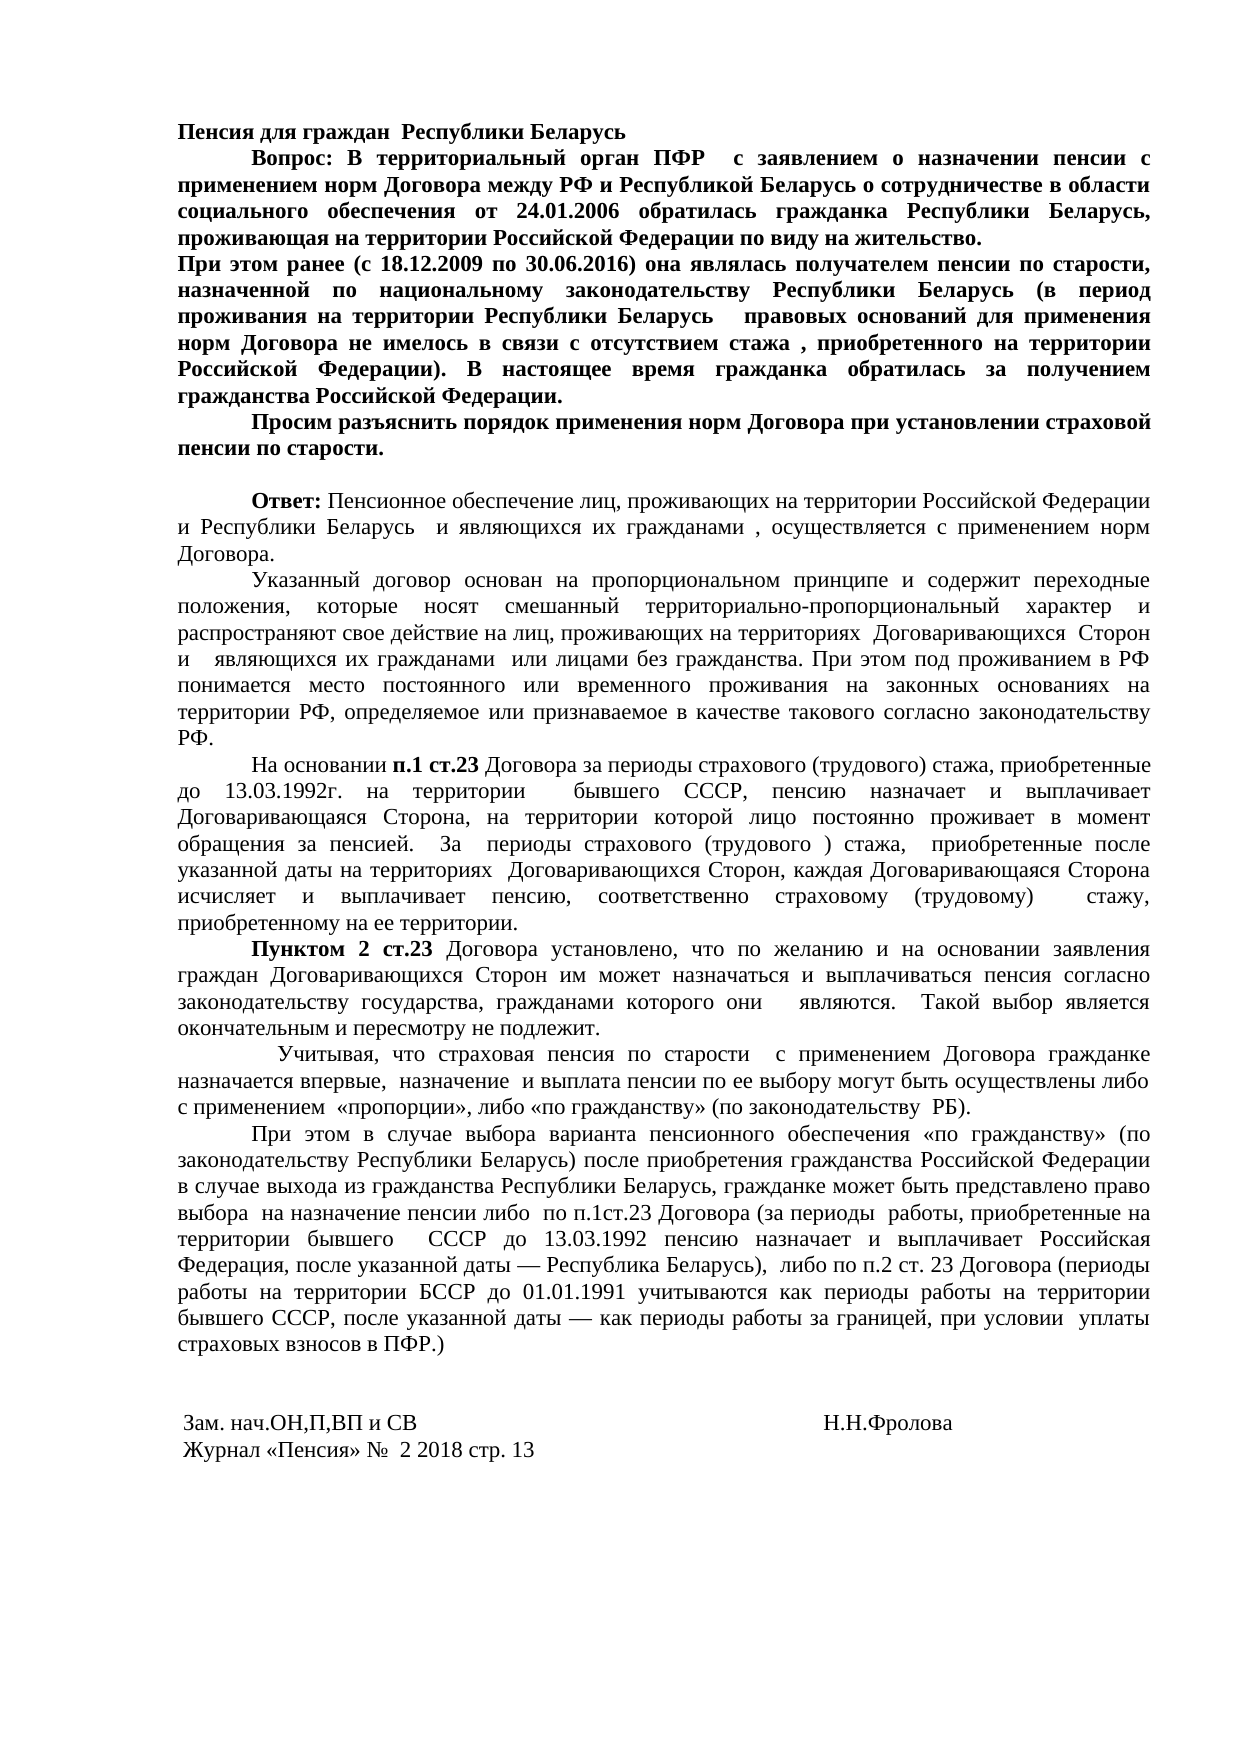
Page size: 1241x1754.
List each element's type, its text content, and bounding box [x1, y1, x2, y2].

text Указанный договор основан на пропорциональном принципе и содержит переходные положения, которые носят смешанный территориально-пропорциональный характер и распространяют свое действие на лиц, проживающих на территориях Договаривающихся Сторон и являющихся их гражданами или лицами без гражданства. При этом под проживанием в РФ понимается место постоянного или временного проживания на законных основаниях на территории РФ, определяемое или признаваемое в качестве такового согласно законодательству РФ. [177, 566, 1152, 751]
text Ответ: Пенсионное обеспечение лиц, проживающих на территории Российской Федерации и Республики Беларусь и являющихся их гражданами , осуществляется с применением норм Договора. [177, 487, 1152, 566]
text Журнал «Пенсия» № 2 2018 стр. 13 [177, 1436, 1152, 1462]
text Пунктом 2 ст.23 Договора установлено, что по желанию и на основании заявления граждан Договаривающихся Сторон им может назначаться и выплачиваться пенсия согласно законодательству государства, гражданами которого они являются. Такой выбор является окончательным и пересмотру не подлежит. [177, 935, 1152, 1041]
text Учитывая, что страховая пенсия по старости с применением Договора гражданке назначается впервые, назначение и выплата пенсии по ее выбору могут быть осуществлены либо с применением «пропорции», либо «по гражданству» (по законодательству РБ). [177, 1041, 1152, 1119]
text Зам. нач.ОН,П,ВП и СВ Н.Н.Фролова [177, 1409, 1152, 1436]
text Просим разъяснить порядок применения норм Договора при установлении страховой пенсии по старости. [177, 408, 1152, 461]
text При этом в случае выбора варианта пенсионного обеспечения «по гражданству» (по законодательству Республики Беларусь) после приобретения гражданства Российской Федерации в случае выхода из гражданства Республики Беларусь, гражданке может быть представлено право выбора на назначение пенсии либо по п.1ст.23 Договора (за периоды работы, приобретенные на территории бывшего СССР до 13.03.1992 пенсию назначает и выплачивает Российская Федерация, после указанной даты — Республика Беларусь), либо по п.2 ст. 23 Договора (периоды работы на территории БССР до 01.01.1991 учитываются как периоды работы на территории бывшего СССР, после указанной даты — как периоды работы за границей, при условии уплаты страховых взносов в ПФР.) [177, 1119, 1152, 1357]
text Вопрос: В территориальный орган ПФР с заявлением о назначении пенсии с применением норм Договора между РФ и Республикой Беларусь о сотрудничестве в области социального обеспечения от 24.01.2006 обратилась гражданка Республики Беларусь, проживающая на территории Российской Федерации по виду на жительство. [177, 144, 1152, 250]
text На основании п.1 ст.23 Договора за периоды страхового (трудового) стажа, приобретенные до 13.03.1992г. на территории бывшего СССР, пенсию назначает и выплачивает Договаривающаяся Сторона, на территории которой лицо постоянно проживает в момент обращения за пенсией. За периоды страхового (трудового ) стажа, приобретенные после указанной даты на территориях Договаривающихся Сторон, каждая Договаривающаяся Сторона исчисляет и выплачивает пенсию, соответственно страховому (трудовому) стажу, приобретенному на ее территории. [177, 751, 1152, 935]
text При этом ранее (с 18.12.2009 по 30.06.2016) она являлась получателем пенсии по старости, назначенной по национальному законодательству Республики Беларусь (в период проживания на территории Республики Беларусь правовых оснований для применения норм Договора не имелось в связи с отсутствием стажа , приобретенного на территории Российской Федерации). В настоящее время гражданка обратилась за получением гражданства Российской Федерации. [177, 250, 1152, 408]
text Пенсия для граждан Республики Беларусь [177, 118, 1152, 144]
